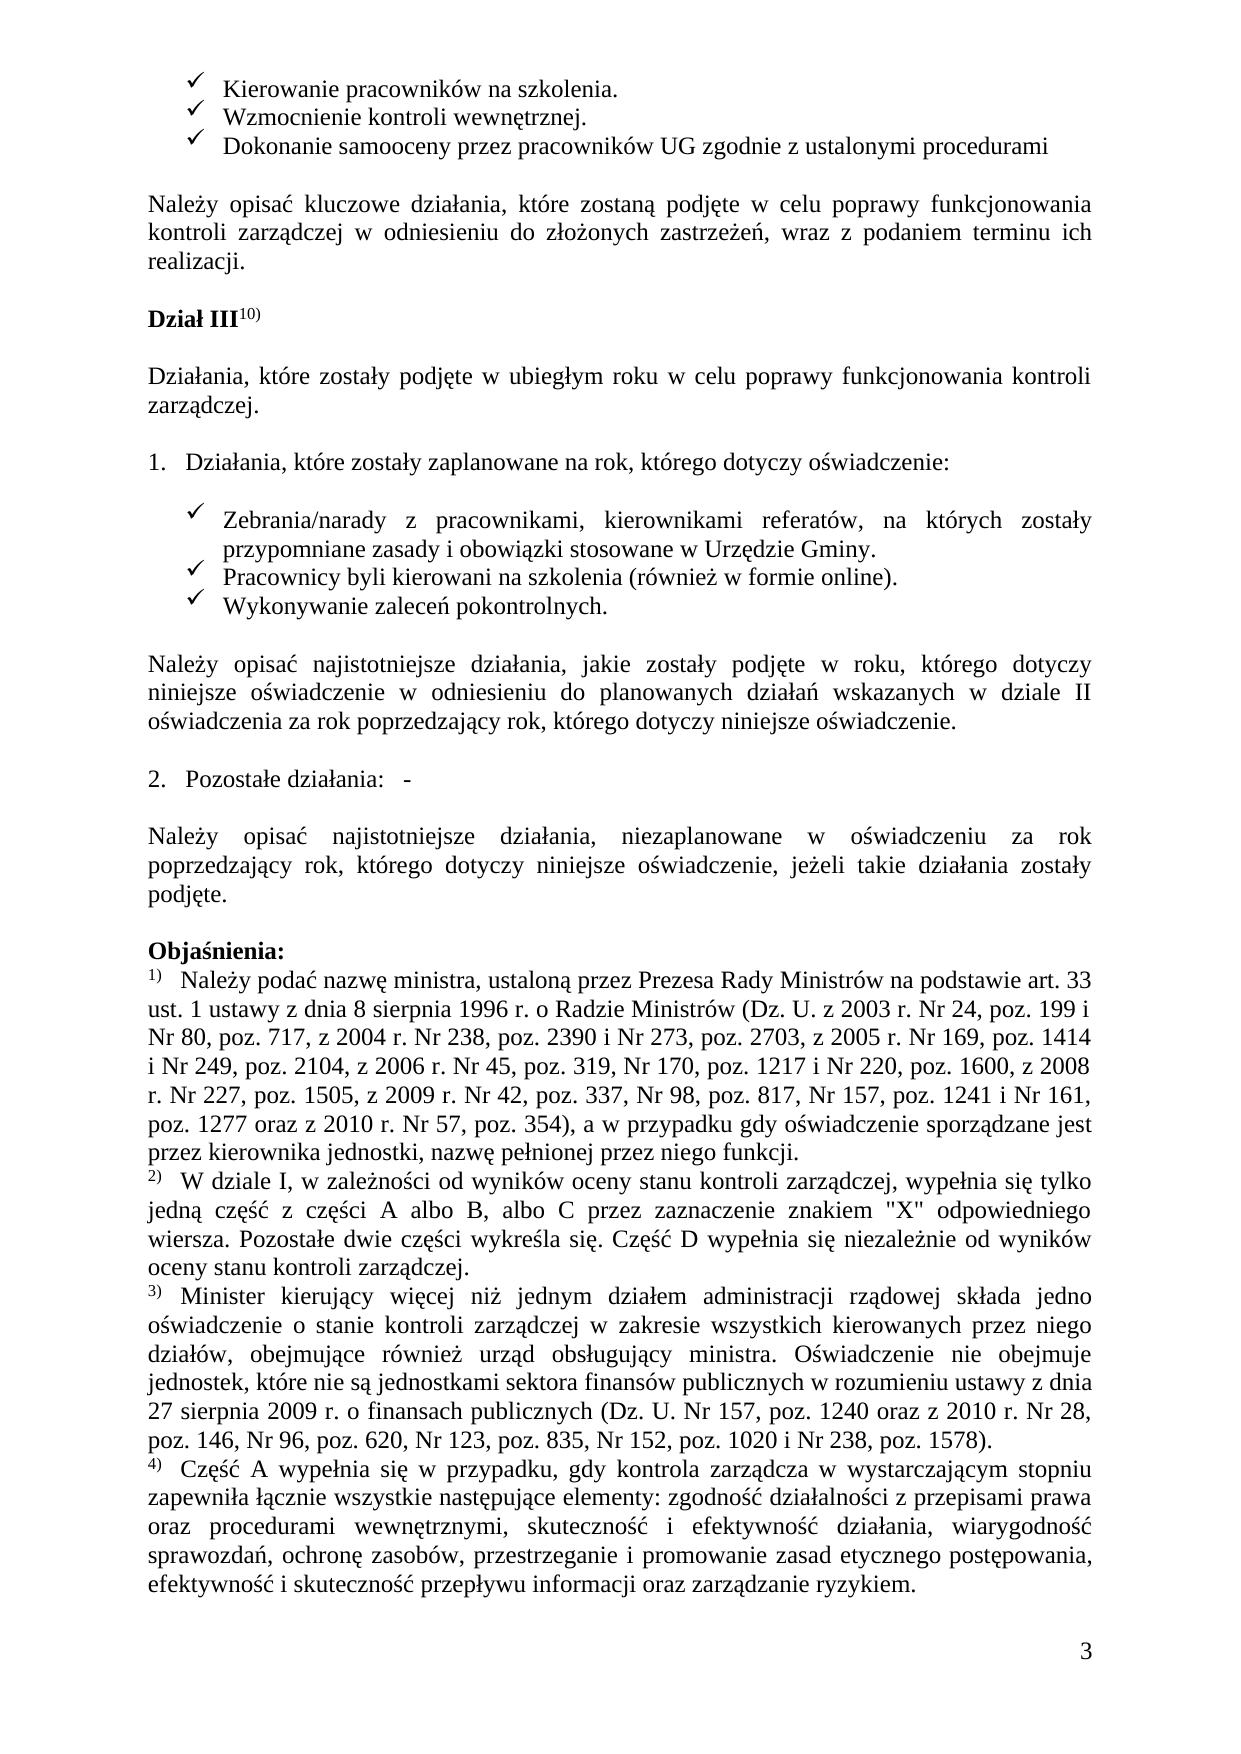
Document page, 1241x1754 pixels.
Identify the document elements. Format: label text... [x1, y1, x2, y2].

list Wzmocnienie kontroli wewnętrznej. [185, 102, 1093, 131]
text Objaśnienia: [148, 936, 1093, 965]
text 1. Działania, które zostały zaplanowane na rok, którego dotyczy oświadczenie: [148, 447, 1093, 476]
text Działania, które zostały podjęte w ubiegłym roku w celu poprawy funkcjonowania kontroli zarządczej. [148, 361, 1093, 419]
list Kierowanie pracowników na szkolenia. [185, 74, 1093, 102]
text Należy opisać najistotniejsze działania, jakie zostały podjęte w roku, którego dotyczy niniejsze oświadczenie w odniesieniu do planowanych działań wskazanych w dziale II oświadczenia za rok poprzedzający rok, którego dotyczy niniejsze oświadczenie. [148, 649, 1093, 735]
list Wykonywanie zaleceń pokontrolnych. [185, 591, 1093, 620]
text Należy opisać najistotniejsze działania, niezaplanowane w oświadczeniu za rok poprzedzający rok, którego dotyczy niniejsze oświadczenie, jeżeli takie działania zostały podjęte. [148, 821, 1093, 907]
text 4) Część A wypełnia się w przypadku, gdy kontrola zarządcza w wystarczającym stopniu zapewniła łącznie wszystkie następujące elementy: zgodność działalności z przepisami prawa oraz procedurami wewnętrznymi, skuteczność i efektywność działania, wiarygodność sprawozdań, ochronę zasobów, przestrzeganie i promowanie zasad etycznego postępowania, efektywność i skuteczność przepływu informacji oraz zarządzanie ryzykiem. [148, 1454, 1093, 1597]
text 2. Pozostałe działania: - [148, 764, 1093, 792]
list Pracownicy byli kierowani na szkolenia (również w formie online). [185, 562, 1093, 591]
text Należy opisać kluczowe działania, które zostaną podjęte w celu poprawy funkcjonowania kontroli zarządczej w odniesieniu do złożonych zastrzeżeń, wraz z podaniem terminu ich realizacji. [148, 189, 1093, 275]
text 3) Minister kierujący więcej niż jednym działem administracji rządowej składa jedno oświadczenie o stanie kontroli zarządczej w zakresie wszystkich kierowanych przez niego działów, obejmujące również urząd obsługujący ministra. Oświadczenie nie obejmuje jednostek, które nie są jednostkami sektora finansów publicznych w rozumieniu ustawy z dnia 27 sierpnia 2009 r. o finansach publicznych (Dz. U. Nr 157, poz. 1240 oraz z 2010 r. Nr 28, poz. 146, Nr 96, poz. 620, Nr 123, poz. 835, Nr 152, poz. 1020 i Nr 238, poz. 1578). [148, 1281, 1093, 1454]
text Dział III10) [148, 304, 1093, 332]
list Dokonanie samooceny przez pracowników UG zgodnie z ustalonymi procedurami [185, 131, 1093, 160]
text 1) Należy podać nazwę ministra, ustaloną przez Prezesa Rady Ministrów na podstawie art. 33 ust. 1 ustawy z dnia 8 sierpnia 1996 r. o Radzie Ministrów (Dz. U. z 2003 r. Nr 24, poz. 199 i Nr 80, poz. 717, z 2004 r. Nr 238, poz. 2390 i Nr 273, poz. 2703, z 2005 r. Nr 169, poz. 1414 i Nr 249, poz. 2104, z 2006 r. Nr 45, poz. 319, Nr 170, poz. 1217 i Nr 220, poz. 1600, z 2008 r. Nr 227, poz. 1505, z 2009 r. Nr 42, poz. 337, Nr 98, poz. 817, Nr 157, poz. 1241 i Nr 161, poz. 1277 oraz z 2010 r. Nr 57, poz. 354), a w przypadku gdy oświadczenie sporządzane jest przez kierownika jednostki, nazwę pełnionej przez niego funkcji. [148, 965, 1093, 1166]
list Zebrania/narady z pracownikami, kierownikami referatów, na których zostały przypomniane zasady i obowiązki stosowane w Urzędzie Gminy. [185, 505, 1093, 562]
text 2) W dziale I, w zależności od wyników oceny stanu kontroli zarządczej, wypełnia się tylko jedną część z części A albo B, albo C przez zaznaczenie znakiem "X" odpowiedniego wiersza. Pozostałe dwie części wykreśla się. Część D wypełnia się niezależnie od wyników oceny stanu kontroli zarządczej. [148, 1166, 1093, 1281]
